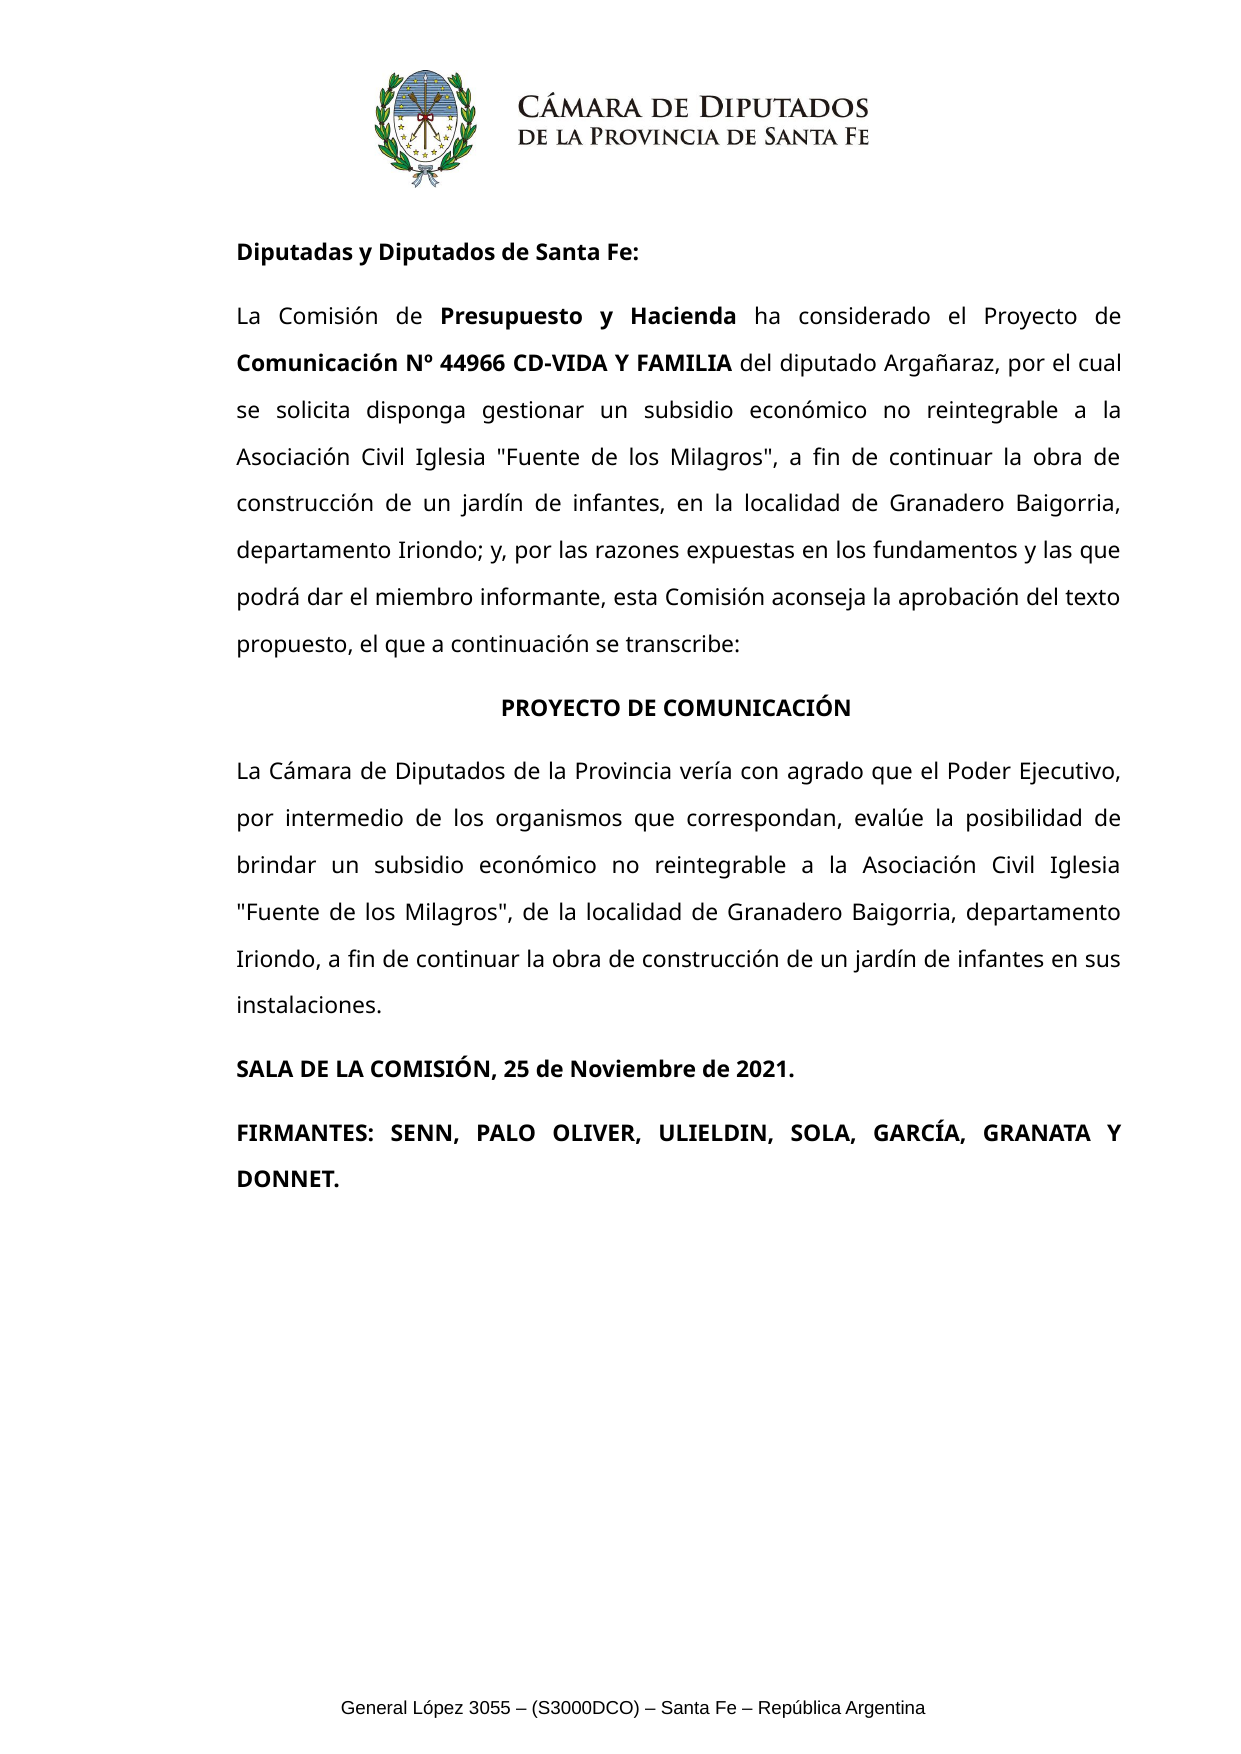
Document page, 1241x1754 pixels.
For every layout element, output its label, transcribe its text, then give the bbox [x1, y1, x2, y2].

text SALA DE LA COMISIÓN, 25 de Noviembre de 2021. [236, 1053, 1122, 1084]
text FIRMANTES: SENN, PALO OLIVER, ULIELDIN, SOLA, GARCÍA, GRANATA Y DONNET. [236, 1116, 1122, 1194]
text La Cámara de Diputados de la Provincia vería con agrado que el Poder Ejecutivo, por intermedio de los organismos que correspondan, evalúe la posibilidad de brindar un subsidio económico no reintegrable a la Asociación Civil Iglesia "Fuente de los Milagros", de la localidad de Granadero Baigorria, departamento Iriondo, a fin de continuar la obra de construcción de un jardín de infantes en sus instalaciones. [236, 755, 1122, 1021]
text PROYECTO DE COMUNICACIÓN [236, 691, 1122, 723]
picture [374, 70, 869, 192]
text Diputadas y Diputados de Santa Fe: [236, 236, 1122, 267]
text La Comisión de Presupuesto y Hacienda ha considerado el Proyecto de Comunicación Nº 44966 CD-VIDA Y FAMILIA del diputado Argañaraz, por el cual se solicita disponga gestionar un subsidio económico no reintegrable a la Asociación Civil Iglesia "Fuente de los Milagros", a fin de continuar la obra de construcción de un jardín de infantes, en la localidad de Granadero Baigorria, departamento Iriondo; y, por las razones expuestas en los fundamentos y las que podrá dar el miembro informante, esta Comisión aconseja la aprobación del texto propuesto, el que a continuación se transcribe: [236, 300, 1122, 659]
